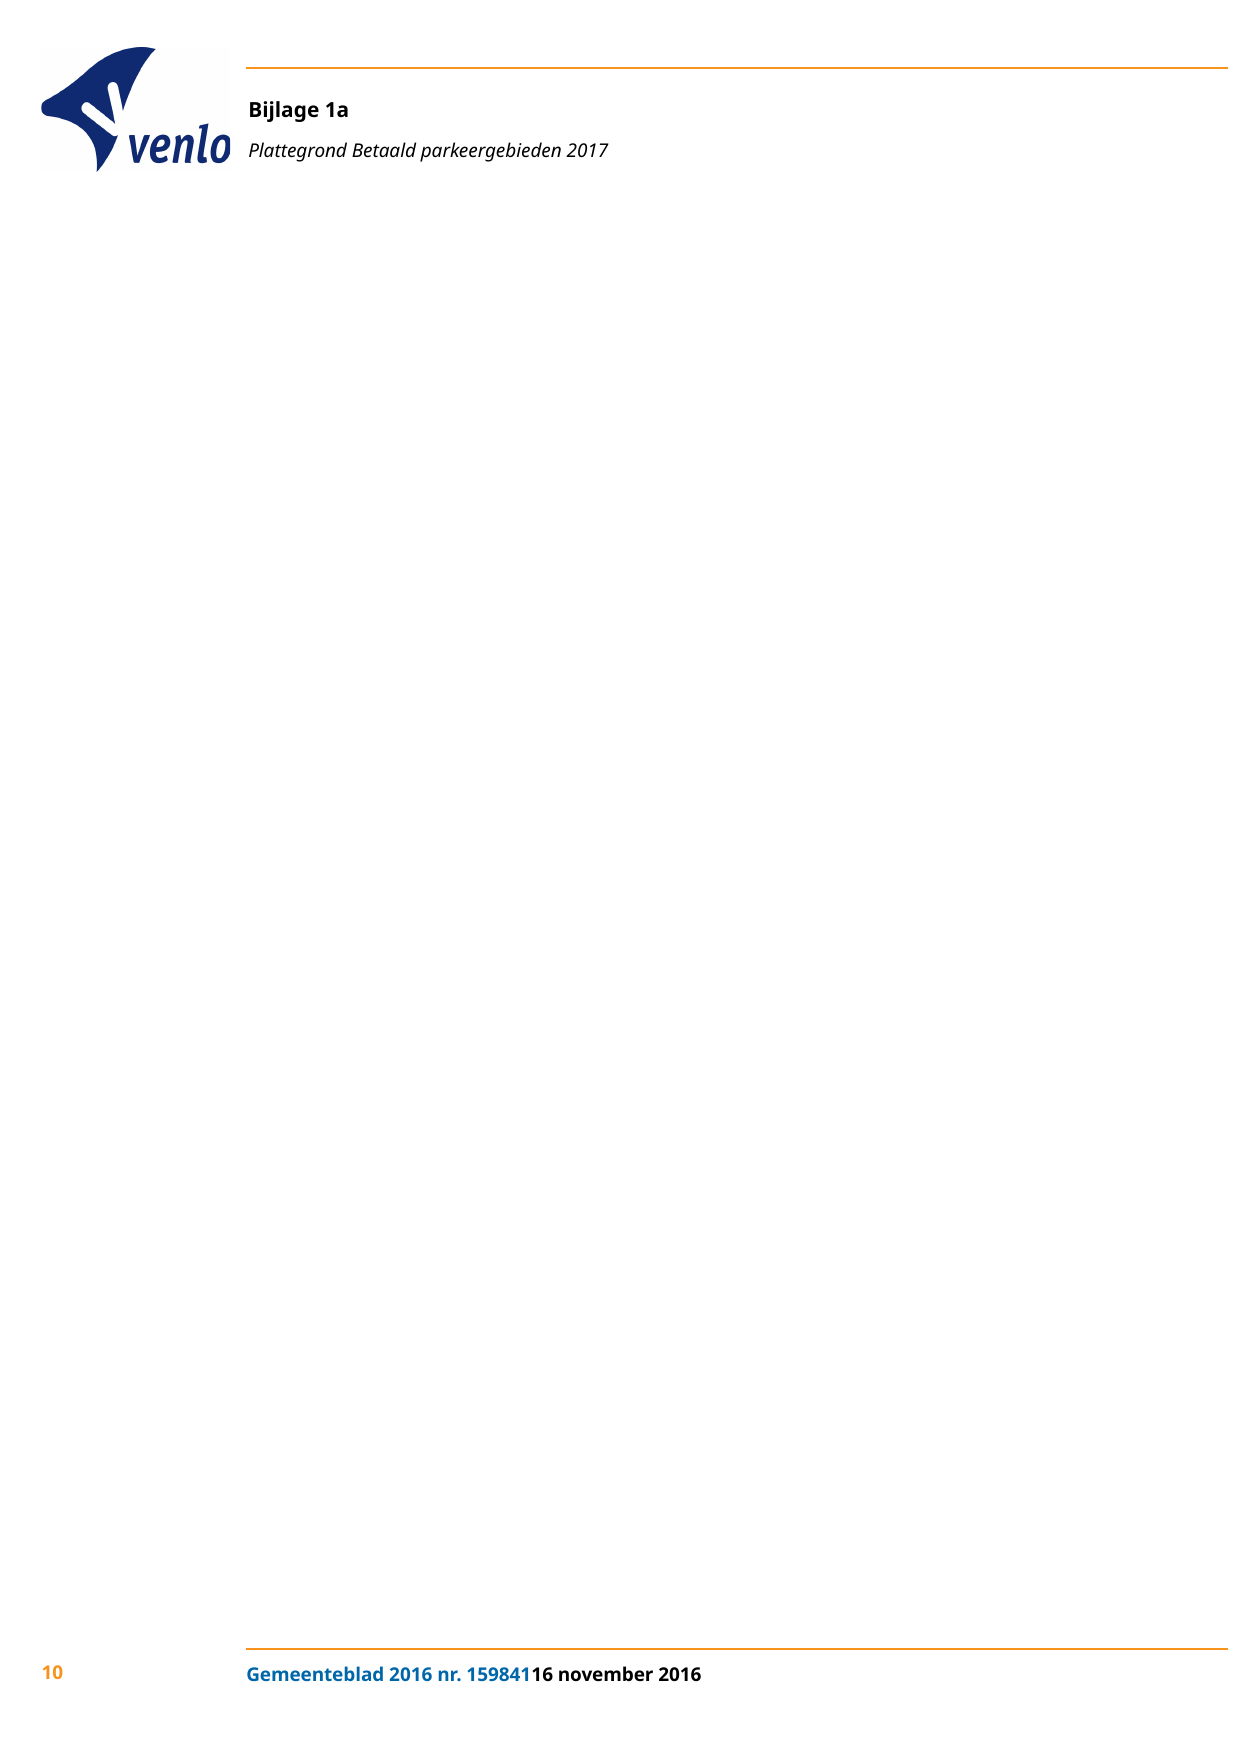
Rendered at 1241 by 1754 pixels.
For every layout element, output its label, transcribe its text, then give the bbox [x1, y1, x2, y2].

picture [41, 47, 231, 172]
text Bijlage 1a [248, 95, 1152, 123]
text Plattegrond Betaald parkeergebieden 2017 [248, 137, 1152, 163]
